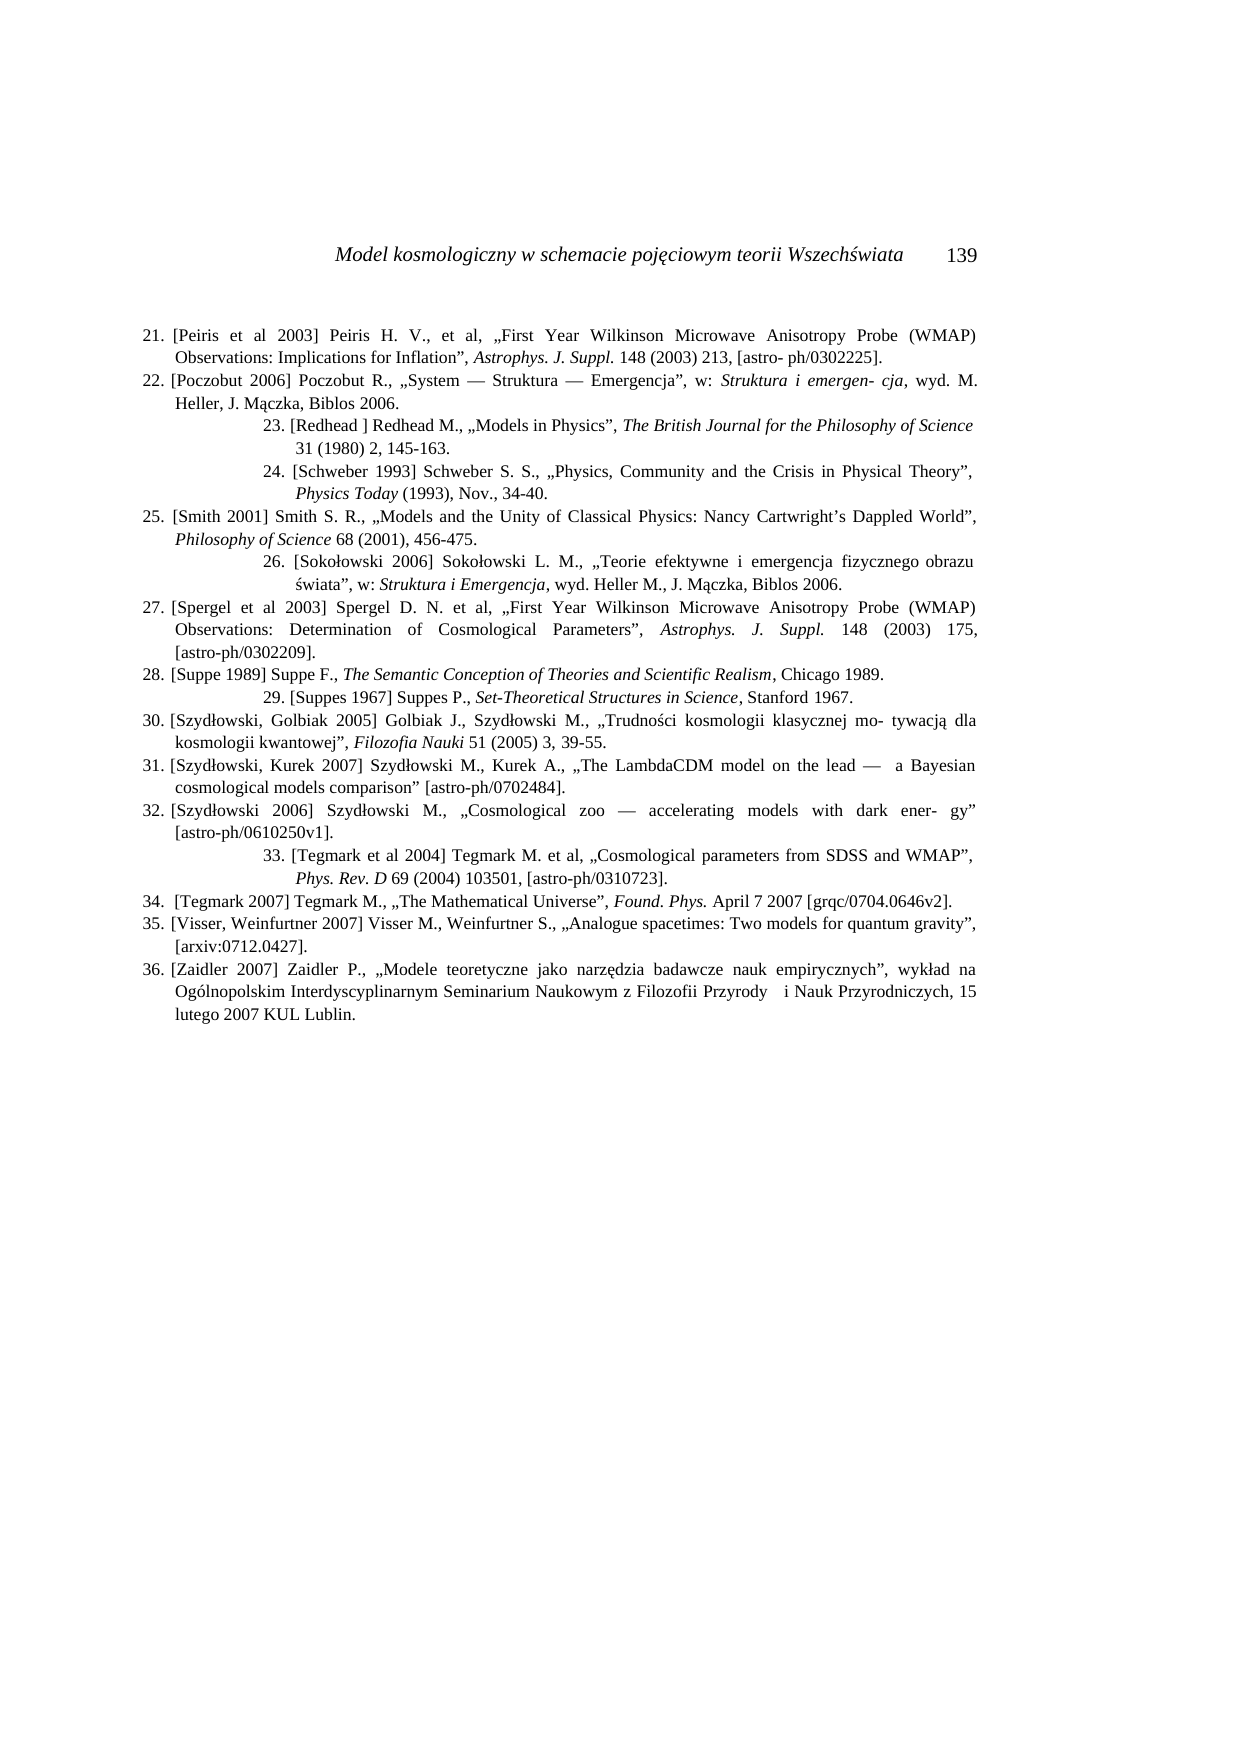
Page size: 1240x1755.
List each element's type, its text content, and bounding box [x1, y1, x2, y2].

list [Poczobut 2006] Poczobut R., „System — Struktura — Emergencja”, w: Struktura i emergen- cja, wyd. M. Heller, J. Mączka, Biblos 2006. [142, 370, 978, 413]
list [Suppes 1967] Suppes P., Set-Theoretical Structures in Science, Stanford 1967. [263, 687, 1064, 707]
list [Suppe 1989] Suppe F., The Semantic Conception of Theories and Scientific Realism, Chicago 1989. [142, 664, 978, 684]
list [Zaidler 2007] Zaidler P., „Modele teoretyczne jako narzędzia badawcze nauk empirycznych”, wykład na Ogólnopolskim Interdyscyplinarnym Seminarium Naukowym z Filozofii Przyrody i Nauk Przyrodniczych, 15 lutego 2007 KUL Lublin. [142, 958, 978, 1024]
list [Smith 2001] Smith S. R., „Models and the Unity of Classical Physics: Nancy Cartwright’s Dappled World”, Philosophy of Science 68 (2001), 456-475. [142, 506, 978, 549]
list [Schweber 1993] Schweber S. S., „Physics, Community and the Crisis in Physical Theory”, [263, 461, 1064, 481]
text Phys. Rev. D 69 (2004) 103501, [astro-ph/0310723]. [295, 868, 1064, 888]
text 31 (1980) 2, 145-163. [295, 438, 1064, 458]
list [Spergel et al 2003] Spergel D. N. et al, „First Year Wilkinson Microwave Anisotropy Probe (WMAP) Observations: Determination of Cosmological Parameters”, Astrophys. J. Suppl. 148 (2003) 175, [astro-ph/0302209]. [142, 597, 978, 662]
list [Redhead ] Redhead M., „Models in Physics”, The British Journal for the Philosophy of Science [263, 415, 1064, 435]
text świata”, w: Struktura i Emergencja, wyd. Heller M., J. Mączka, Biblos 2006. [295, 574, 1064, 594]
list [Szydłowski, Golbiak 2005] Golbiak J., Szydłowski M., „Trudności kosmologii klasycznej mo- tywacją dla kosmologii kwantowej”, Filozofia Nauki 51 (2005) 3, 39-55. [142, 710, 978, 752]
list [Szydłowski, Kurek 2007] Szydłowski M., Kurek A., „The LambdaCDM model on the lead — a Bayesian cosmological models comparison” [astro-ph/0702484]. [142, 755, 978, 798]
list [Peiris et al 2003] Peiris H. V., et al, „First Year Wilkinson Microwave Anisotropy Probe (WMAP) Observations: Implications for Inflation”, Astrophys. J. Suppl. 148 (2003) 213, [astro- ph/0302225]. [142, 325, 978, 368]
list [Tegmark et al 2004] Tegmark M. et al, „Cosmological parameters from SDSS and WMAP”, [263, 845, 1064, 865]
list [Visser, Weinfurtner 2007] Visser M., Weinfurtner S., „Analogue spacetimes: Two models for quantum gravity”, [arxiv:0712.0427]. [142, 913, 978, 956]
list [Tegmark 2007] Tegmark M., „The Mathematical Universe”, Found. Phys. April 7 2007 [grqc/0704.0646v2]. [142, 891, 978, 911]
list [Sokołowski 2006] Sokołowski L. M., „Teorie efektywne i emergencja fizycznego obrazu [263, 551, 1064, 571]
list [Szydłowski 2006] Szydłowski M., „Cosmological zoo — accelerating models with dark ener- gy” [astro-ph/0610250v1]. [142, 800, 978, 843]
text Physics Today (1993), Nov., 34-40. [295, 483, 1064, 503]
